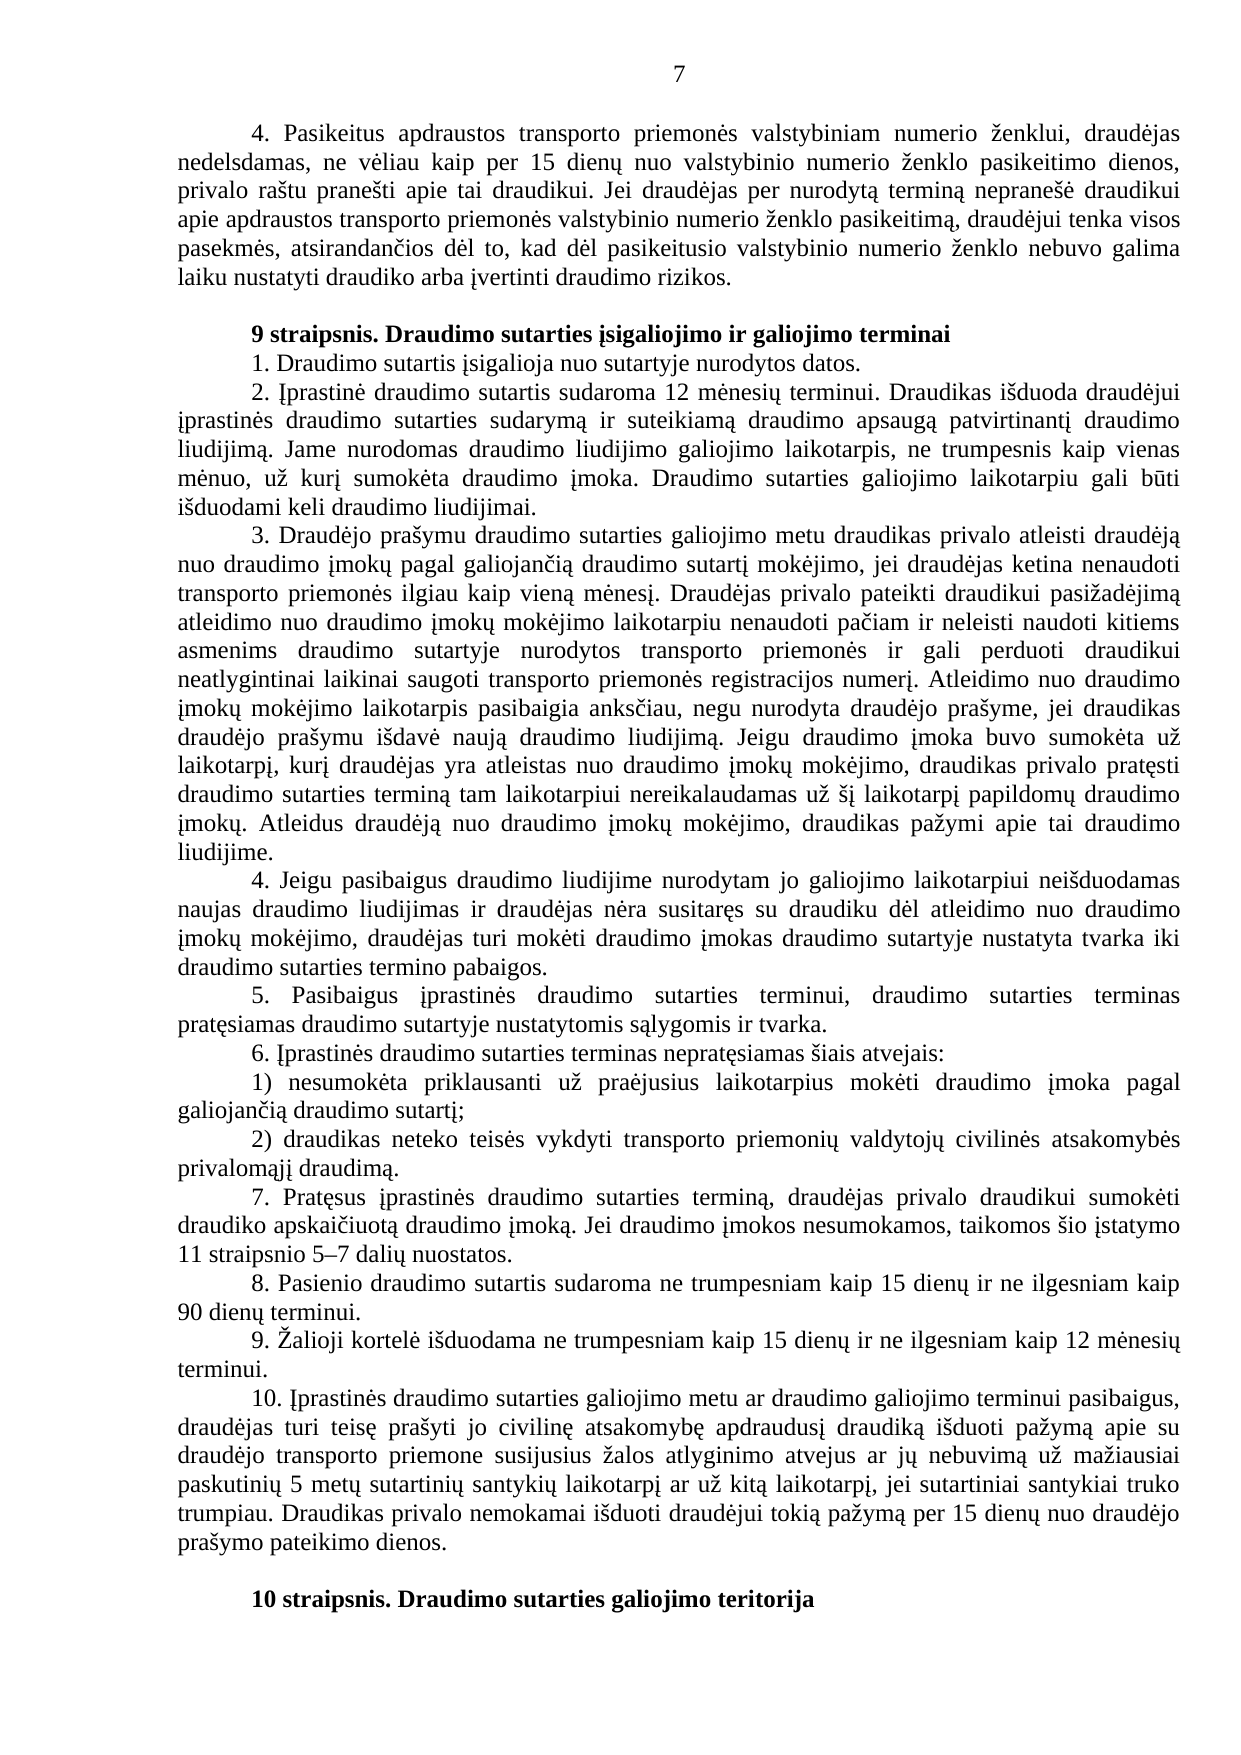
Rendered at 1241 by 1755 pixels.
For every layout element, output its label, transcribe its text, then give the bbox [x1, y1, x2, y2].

text 2) draudikas neteko teisės vykdyti transporto priemonių valdytojų civilinės atsakomybės privalomąjį draudimą. [177, 1124, 1181, 1182]
text 2. Įprastinė draudimo sutartis sudaroma 12 mėnesių terminui. Draudikas išduoda draudėjui įprastinės draudimo sutarties sudarymą ir suteikiamą draudimo apsaugą patvirtinantį draudimo liudijimą. Jame nurodomas draudimo liudijimo galiojimo laikotarpis, ne trumpesnis kaip vienas mėnuo, už kurį sumokėta draudimo įmoka. Draudimo sutarties galiojimo laikotarpiu gali būti išduodami keli draudimo liudijimai. [177, 377, 1181, 521]
text 7. Pratęsus įprastinės draudimo sutarties terminą, draudėjas privalo draudikui sumokėti draudiko apskaičiuotą draudimo įmoką. Jei draudimo įmokos nesumokamos, taikomos šio įstatymo 11 straipsnio 5–7 dalių nuostatos. [177, 1182, 1181, 1268]
text 9 straipsnis. Draudimo sutarties įsigaliojimo ir galiojimo terminai [177, 319, 1181, 348]
text 9. Žalioji kortelė išduodama ne trumpesniam kaip 15 dienų ir ne ilgesniam kaip 12 mėnesių terminui. [177, 1326, 1181, 1383]
text 6. Įprastinės draudimo sutarties terminas nepratęsiamas šiais atvejais: [177, 1038, 1181, 1067]
text 4. Jeigu pasibaigus draudimo liudijime nurodytam jo galiojimo laikotarpiui neišduodamas naujas draudimo liudijimas ir draudėjas nėra susitaręs su draudiku dėl atleidimo nuo draudimo įmokų mokėjimo, draudėjas turi mokėti draudimo įmokas draudimo sutartyje nustatyta tvarka iki draudimo sutarties termino pabaigos. [177, 866, 1181, 981]
text 10 straipsnis. Draudimo sutarties galiojimo teritorija [177, 1584, 1181, 1613]
text 4. Pasikeitus apdraustos transporto priemonės valstybiniam numerio ženklui, draudėjas nedelsdamas, ne vėliau kaip per 15 dienų nuo valstybinio numerio ženklo pasikeitimo dienos, privalo raštu pranešti apie tai draudikui. Jei draudėjas per nurodytą terminą nepranešė draudikui apie apdraustos transporto priemonės valstybinio numerio ženklo pasikeitimą, draudėjui tenka visos pasekmės, atsirandančios dėl to, kad dėl pasikeitusio valstybinio numerio ženklo nebuvo galima laiku nustatyti draudiko arba įvertinti draudimo rizikos. [177, 118, 1181, 291]
text 8. Pasienio draudimo sutartis sudaroma ne trumpesniam kaip 15 dienų ir ne ilgesniam kaip 90 dienų terminui. [177, 1268, 1181, 1326]
text 5. Pasibaigus įprastinės draudimo sutarties terminui, draudimo sutarties terminas pratęsiamas draudimo sutartyje nustatytomis sąlygomis ir tvarka. [177, 981, 1181, 1038]
text 1. Draudimo sutartis įsigalioja nuo sutartyje nurodytos datos. [177, 348, 1181, 377]
text 1) nesumokėta priklausanti už praėjusius laikotarpius mokėti draudimo įmoka pagal galiojančią draudimo sutartį; [177, 1067, 1181, 1124]
text 10. Įprastinės draudimo sutarties galiojimo metu ar draudimo galiojimo terminui pasibaigus, draudėjas turi teisę prašyti jo civilinę atsakomybę apdraudusį draudiką išduoti pažymą apie su draudėjo transporto priemone susijusius žalos atlyginimo atvejus ar jų nebuvimą už mažiausiai paskutinių 5 metų sutartinių santykių laikotarpį ar už kitą laikotarpį, jei sutartiniai santykiai truko trumpiau. Draudikas privalo nemokamai išduoti draudėjui tokią pažymą per 15 dienų nuo draudėjo prašymo pateikimo dienos. [177, 1383, 1181, 1556]
text 3. Draudėjo prašymu draudimo sutarties galiojimo metu draudikas privalo atleisti draudėją nuo draudimo įmokų pagal galiojančią draudimo sutartį mokėjimo, jei draudėjas ketina nenaudoti transporto priemonės ilgiau kaip vieną mėnesį. Draudėjas privalo pateikti draudikui pasižadėjimą atleidimo nuo draudimo įmokų mokėjimo laikotarpiu nenaudoti pačiam ir neleisti naudoti kitiems asmenims draudimo sutartyje nurodytos transporto priemonės ir gali perduoti draudikui neatlygintinai laikinai saugoti transporto priemonės registracijos numerį. Atleidimo nuo draudimo įmokų mokėjimo laikotarpis pasibaigia anksčiau, negu nurodyta draudėjo prašyme, jei draudikas draudėjo prašymu išdavė naują draudimo liudijimą. Jeigu draudimo įmoka buvo sumokėta už laikotarpį, kurį draudėjas yra atleistas nuo draudimo įmokų mokėjimo, draudikas privalo pratęsti draudimo sutarties terminą tam laikotarpiui nereikalaudamas už šį laikotarpį papildomų draudimo įmokų. Atleidus draudėją nuo draudimo įmokų mokėjimo, draudikas pažymi apie tai draudimo liudijime. [177, 521, 1181, 866]
